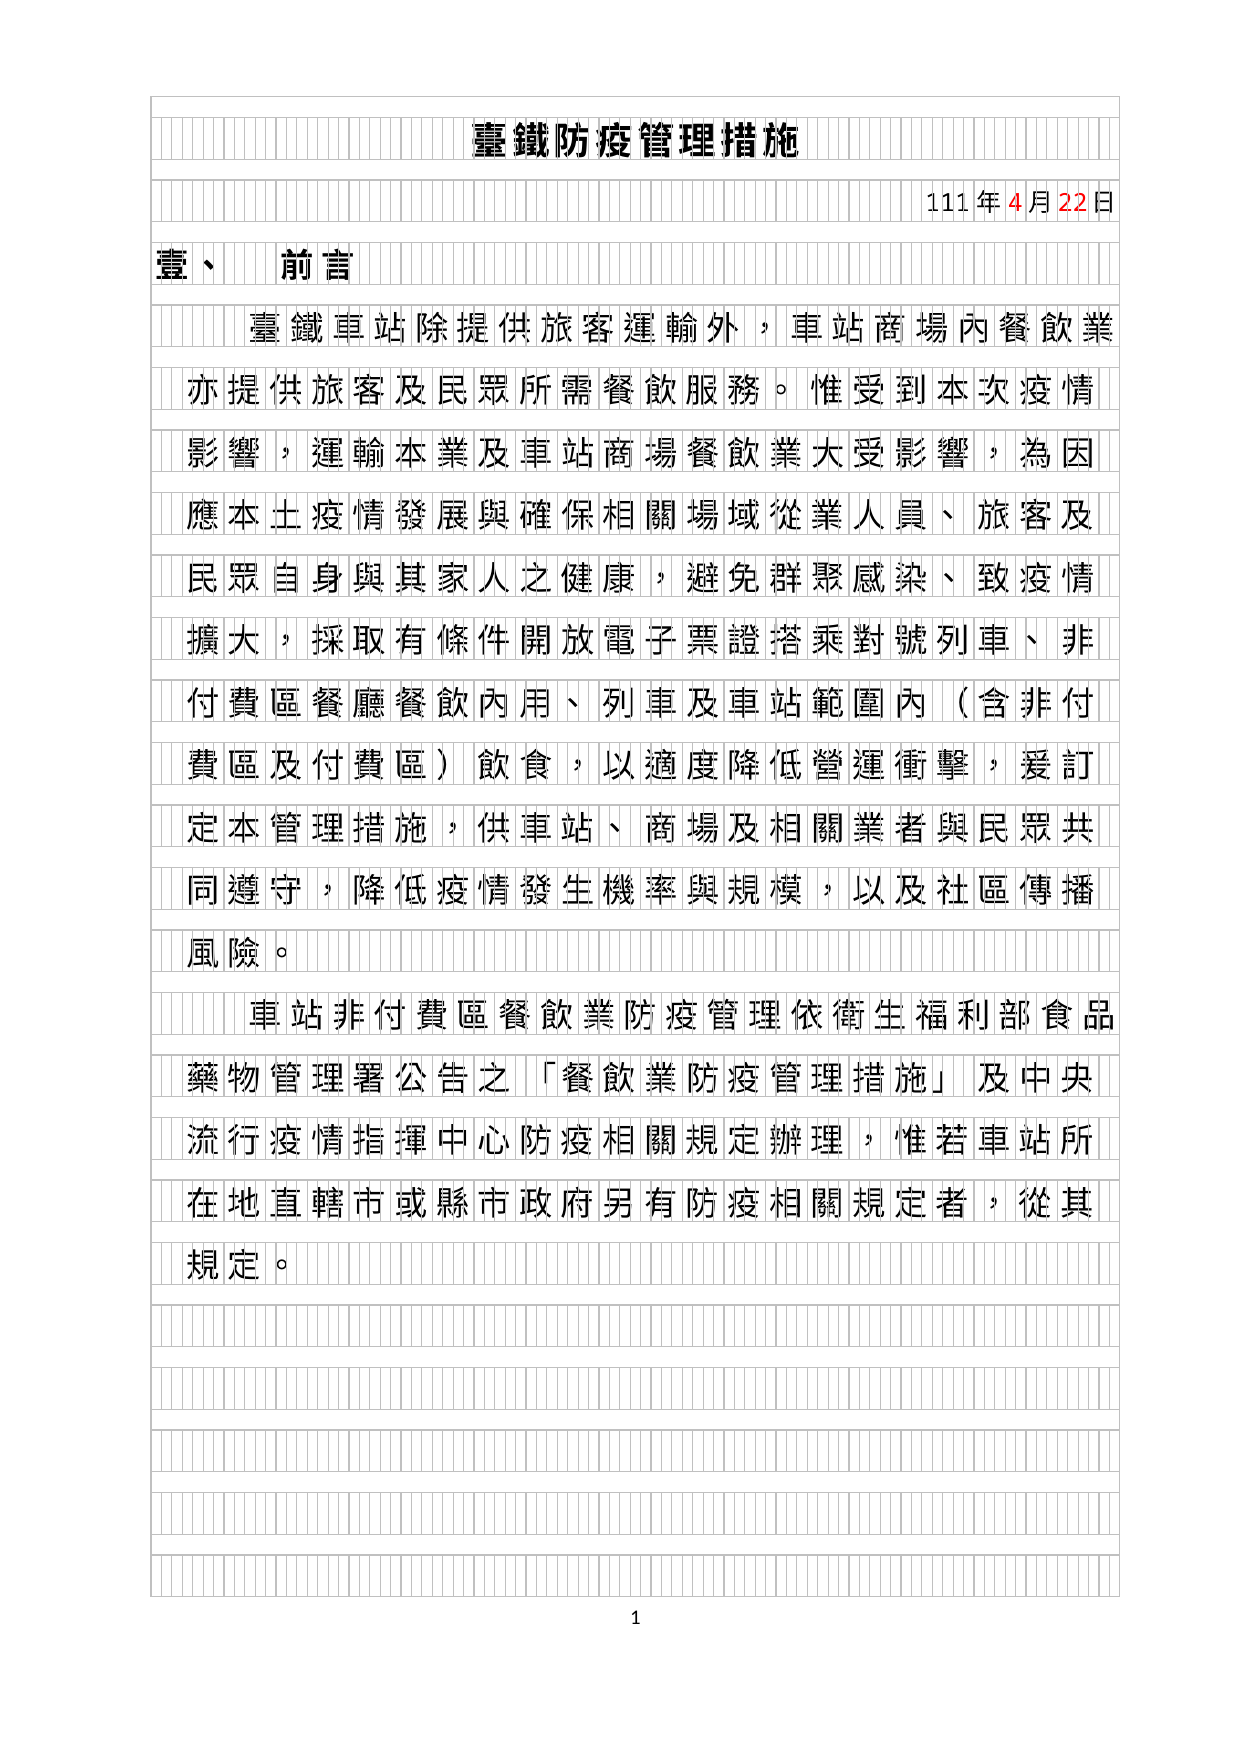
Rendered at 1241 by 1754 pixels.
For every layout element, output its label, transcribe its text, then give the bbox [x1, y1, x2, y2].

subtitle 臺鐵防疫管理措施 [360, 118, 369, 159]
text 111年4月22日 [777, 181, 786, 221]
text 臺鐵車站除提供旅客運輸外，車站商場內餐飲業亦提供旅客及民眾所需餐飲服務。惟受到本次疫情影響，運輸本業及車站商場餐飲業大受影響，為因應本土疫情發展與確保相關場域從業人員、旅客及民眾自身與其家人之健康，避免群聚感染、致疫情擴大，採取有條件開放電子票證搭乘對號列車、非付費區餐廳餐飲內用、列車及車站範圍內（含非付費區及付費區）飲食，以適度降低營運衝擊，爰訂定本管理措施，供車站、商場及相關業者與民眾共同遵守，降低疫情發生機率與規模，以及社區傳播風險。 [176, 535, 1119, 554]
list 前言 [1016, 243, 1025, 284]
text 111年4月22日 [870, 181, 880, 221]
subtitle 臺鐵防疫管理措施 [308, 118, 317, 159]
list 前言 [985, 243, 994, 284]
text 111年4月22日 [318, 181, 328, 221]
list 前言 [527, 243, 536, 284]
list 前言 [454, 243, 463, 284]
list 前言 [308, 243, 317, 284]
text 111年4月22日 [277, 181, 286, 221]
subtitle 臺鐵防疫管理措施 [464, 118, 473, 159]
text 臺鐵車站除提供旅客運輸外，車站商場內餐飲業亦提供旅客及民眾所需餐飲服務。惟受到本次疫情影響，運輸本業及車站商場餐飲業大受影響，為因應本土疫情發展與確保相關場域從業人員、旅客及民眾自身與其家人之健康，避免群聚感染、致疫情擴大，採取有條件開放電子票證搭乘對號列車、非付費區餐廳餐飲內用、列車及車站範圍內（含非付費區及付費區）飲食，以適度降低營運衝擊，爰訂定本管理措施，供車站、商場及相關業者與民眾共同遵守，降低疫情發生機率與規模，以及社區傳播風險。 [176, 410, 1119, 429]
list 前言 [329, 243, 338, 253]
subtitle 臺鐵防疫管理措施 [256, 118, 265, 159]
list 前言 [256, 243, 265, 284]
text 111年4月22日 [662, 181, 671, 221]
text 111年4月22日 [808, 181, 817, 221]
subtitle 臺鐵防疫管理措施 [152, 97, 1119, 117]
text 111年4月22日 [672, 181, 682, 221]
subtitle 臺鐵防疫管理措施 [985, 118, 994, 159]
text 111年4月22日 [245, 181, 255, 221]
list 前言 [829, 243, 838, 284]
list 前言 [579, 243, 588, 284]
text 111年4月22日 [297, 181, 307, 221]
list 前言 [1006, 243, 1015, 284]
text 111年4月22日 [1047, 181, 1057, 221]
list 前言 [422, 243, 432, 284]
subtitle 臺鐵防疫管理措施 [1027, 118, 1036, 159]
list 前言 [850, 243, 859, 284]
list 前言 [402, 243, 411, 284]
text 111年4月22日 [600, 181, 609, 221]
text 臺鐵車站除提供旅客運輸外，車站商場內餐飲業亦提供旅客及民眾所需餐飲服務。惟受到本次疫情影響，運輸本業及車站商場餐飲業大受影響，為因應本土疫情發展與確保相關場域從業人員、旅客及民眾自身與其家人之健康，避免群聚感染、致疫情擴大，採取有條件開放電子票證搭乘對號列車、非付費區餐廳餐飲內用、列車及車站範圍內（含非付費區及付費區）飲食，以適度降低營運衝擊，爰訂定本管理措施，供車站、商場及相關業者與民眾共同遵守，降低疫情發生機率與規模，以及社區傳播風險。 [176, 597, 1119, 617]
subtitle 臺鐵防疫管理措施 [797, 118, 807, 159]
subtitle 臺鐵防疫管理措施 [1110, 118, 1119, 159]
list 前言 [943, 243, 953, 284]
list 前言 [620, 243, 630, 284]
text 111年4月22日 [350, 181, 359, 221]
subtitle 臺鐵防疫管理措施 [1006, 118, 1015, 159]
list 前言 [318, 243, 328, 284]
text 111年4月22日 [225, 181, 234, 221]
list 前言 [568, 243, 578, 284]
list 前言 [797, 243, 807, 284]
text 111年4月22日 [1027, 181, 1036, 221]
text 111年4月22日 [714, 181, 723, 221]
text 111年4月22日 [152, 160, 1119, 179]
text 111年4月22日 [527, 181, 536, 221]
list 前言 [391, 243, 400, 284]
text 111年4月22日 [787, 181, 796, 221]
list 前言 [464, 243, 473, 284]
subtitle 臺鐵防疫管理措施 [1058, 118, 1067, 159]
text 臺鐵車站除提供旅客運輸外，車站商場內餐飲業亦提供旅客及民眾所需餐飲服務。惟受到本次疫情影響，運輸本業及車站商場餐飲業大受影響，為因應本土疫情發展與確保相關場域從業人員、旅客及民眾自身與其家人之健康，避免群聚感染、致疫情擴大，採取有條件開放電子票證搭乘對號列車、非付費區餐廳餐飲內用、列車及車站範圍內（含非付費區及付費區）飲食，以適度降低營運衝擊，爰訂定本管理措施，供車站、商場及相關業者與民眾共同遵守，降低疫情發生機率與規模，以及社區傳播風險。 [176, 847, 1119, 867]
text 111年4月22日 [860, 181, 869, 221]
list 前言 [235, 243, 244, 284]
list 前言 [1058, 243, 1067, 284]
text 111年4月22日 [891, 181, 900, 221]
list 前言 [266, 243, 275, 284]
text 111年4月22日 [152, 181, 161, 221]
text 111年4月22日 [183, 181, 192, 221]
subtitle 臺鐵防疫管理措施 [766, 140, 775, 159]
text 111年4月22日 [443, 181, 453, 221]
list 前言 [183, 243, 192, 284]
text 臺鐵車站除提供旅客運輸外，車站商場內餐飲業亦提供旅客及民眾所需餐飲服務。惟受到本次疫情影響，運輸本業及車站商場餐飲業大受影響，為因應本土疫情發展與確保相關場域從業人員、旅客及民眾自身與其家人之健康，避免群聚感染、致疫情擴大，採取有條件開放電子票證搭乘對號列車、非付費區餐廳餐飲內用、列車及車站範圍內（含非付費區及付費區）飲食，以適度降低營運衝擊，爰訂定本管理措施，供車站、商場及相關業者與民眾共同遵守，降低疫情發生機率與規模，以及社區傳播風險。 [176, 472, 1119, 492]
list 前言 [287, 243, 296, 254]
list 前言 [641, 243, 650, 284]
list 前言 [506, 243, 515, 284]
list 前言 [600, 243, 609, 284]
list 前言 [891, 243, 900, 284]
subtitle 臺鐵防疫管理措施 [547, 118, 557, 159]
list 前言 [662, 243, 671, 284]
text 111年4月22日 [975, 181, 984, 221]
list 前言 [1027, 243, 1036, 284]
subtitle 臺鐵防疫管理措施 [422, 118, 432, 159]
text 111年4月22日 [881, 181, 890, 221]
list 前言 [370, 243, 380, 284]
text 111年4月22日 [610, 181, 619, 221]
text 111年4月22日 [214, 181, 223, 221]
text 111年4月22日 [558, 181, 567, 221]
list 前言 [652, 243, 661, 284]
text 111年4月22日 [506, 181, 515, 221]
text 111年4月22日 [339, 181, 348, 221]
subtitle 臺鐵防疫管理措施 [735, 138, 744, 159]
subtitle 臺鐵防疫管理措施 [912, 118, 921, 159]
subtitle 臺鐵防疫管理措施 [818, 118, 828, 159]
text 111年4月22日 [579, 181, 588, 221]
text 111年4月22日 [995, 181, 1005, 221]
text 111年4月22日 [693, 181, 703, 221]
subtitle 臺鐵防疫管理措施 [964, 118, 973, 159]
list 前言 [756, 243, 765, 284]
text 111年4月22日 [631, 181, 640, 221]
text 111年4月22日 [516, 181, 525, 221]
list 前言 [329, 279, 338, 284]
list 前言 [287, 273, 296, 284]
subtitle 臺鐵防疫管理措施 [297, 118, 307, 159]
list 前言 [350, 243, 359, 284]
text 111年4月22日 [943, 181, 953, 209]
text 111年4月22日 [745, 181, 755, 221]
text 111年4月22日 [1089, 181, 1098, 221]
text 臺鐵車站除提供旅客運輸外，車站商場內餐飲業亦提供旅客及民眾所需餐飲服務。惟受到本次疫情影響，運輸本業及車站商場餐飲業大受影響，為因應本土疫情發展與確保相關場域從業人員、旅客及民眾自身與其家人之健康，避免群聚感染、致疫情擴大，採取有條件開放電子票證搭乘對號列車、非付費區餐廳餐飲內用、列車及車站範圍內（含非付費區及付費區）飲食，以適度降低營運衝擊，爰訂定本管理措施，供車站、商場及相關業者與民眾共同遵守，降低疫情發生機率與規模，以及社區傳播風險。 [176, 285, 1119, 304]
subtitle 臺鐵防疫管理措施 [860, 118, 869, 159]
text 111年4月22日 [495, 181, 505, 221]
list 前言 [922, 243, 932, 284]
subtitle 臺鐵防疫管理措施 [954, 118, 963, 159]
text 111年4月22日 [1058, 181, 1067, 221]
text 111年4月22日 [1006, 181, 1015, 221]
text 111年4月22日 [402, 181, 411, 221]
text 111年4月22日 [568, 181, 578, 221]
text 車站非付費區餐飲業防疫管理依衛生福利部食品藥物管理署公告之「餐飲業防疫管理措施」及中央流行疫情指揮中心防疫相關規定辦理，惟若車站所在地直轄市或縣市政府另有防疫相關規定者，從其規定。 [176, 1160, 1119, 1179]
subtitle 臺鐵防疫管理措施 [172, 118, 182, 159]
subtitle 臺鐵防疫管理措施 [1089, 118, 1098, 159]
text 111年4月22日 [829, 181, 838, 221]
subtitle 臺鐵防疫管理措施 [589, 118, 598, 159]
subtitle 臺鐵防疫管理措施 [672, 118, 682, 159]
text 車站非付費區餐飲業防疫管理依衛生福利部食品藥物管理署公告之「餐飲業防疫管理措施」及中央流行疫情指揮中心防疫相關規定辦理，惟若車站所在地直轄市或縣市政府另有防疫相關規定者，從其規定。 [176, 1097, 1119, 1117]
list 前言 [902, 243, 911, 284]
subtitle 臺鐵防疫管理措施 [152, 118, 161, 159]
subtitle 臺鐵防疫管理措施 [193, 118, 203, 159]
text 111年4月22日 [902, 181, 911, 221]
subtitle 臺鐵防疫管理措施 [266, 118, 275, 159]
text 111年4月22日 [485, 181, 494, 221]
list 前言 [975, 243, 984, 284]
list 前言 [204, 243, 213, 265]
subtitle 臺鐵防疫管理措施 [1068, 118, 1078, 159]
text 111年4月22日 [256, 181, 265, 221]
subtitle 臺鐵防疫管理措施 [631, 118, 640, 159]
text 臺鐵車站除提供旅客運輸外，車站商場內餐飲業亦提供旅客及民眾所需餐飲服務。惟受到本次疫情影響，運輸本業及車站商場餐飲業大受影響，為因應本土疫情發展與確保相關場域從業人員、旅客及民眾自身與其家人之健康，避免群聚感染、致疫情擴大，採取有條件開放電子票證搭乘對號列車、非付費區餐廳餐飲內用、列車及車站範圍內（含非付費區及付費區）飲食，以適度降低營運衝擊，爰訂定本管理措施，供車站、商場及相關業者與民眾共同遵守，降低疫情發生機率與規模，以及社區傳播風險。 [176, 910, 1119, 929]
subtitle 臺鐵防疫管理措施 [881, 118, 890, 159]
list 前言 [1100, 243, 1109, 284]
text 111年4月22日 [266, 181, 275, 221]
list 前言 [495, 243, 505, 284]
list 前言 [787, 243, 796, 284]
subtitle 臺鐵防疫管理措施 [235, 118, 244, 159]
subtitle 臺鐵防疫管理措施 [870, 118, 880, 159]
subtitle 臺鐵防疫管理措施 [933, 118, 942, 159]
text 111年4月22日 [652, 181, 661, 221]
subtitle 臺鐵防疫管理措施 [891, 118, 900, 159]
text 臺鐵車站除提供旅客運輸外，車站商場內餐飲業亦提供旅客及民眾所需餐飲服務。惟受到本次疫情影響，運輸本業及車站商場餐飲業大受影響，為因應本土疫情發展與確保相關場域從業人員、旅客及民眾自身與其家人之健康，避免群聚感染、致疫情擴大，採取有條件開放電子票證搭乘對號列車、非付費區餐廳餐飲內用、列車及車站範圍內（含非付費區及付費區）飲食，以適度降低營運衝擊，爰訂定本管理措施，供車站、商場及相關業者與民眾共同遵守，降低疫情發生機率與規模，以及社區傳播風險。 [176, 722, 1119, 742]
list 前言 [339, 243, 348, 253]
text 車站非付費區餐飲業防疫管理依衛生福利部食品藥物管理署公告之「餐飲業防疫管理措施」及中央流行疫情指揮中心防疫相關規定辦理，惟若車站所在地直轄市或縣市政府另有防疫相關規定者，從其規定。 [176, 972, 1119, 992]
list 前言 [714, 243, 723, 284]
text 111年4月22日 [756, 181, 765, 221]
subtitle 臺鐵防疫管理措施 [412, 118, 421, 159]
subtitle 臺鐵防疫管理措施 [506, 118, 515, 159]
subtitle 臺鐵防疫管理措施 [902, 118, 911, 159]
subtitle 臺鐵防疫管理措施 [329, 118, 338, 159]
text 111年4月22日 [360, 181, 369, 221]
subtitle 臺鐵防疫管理措施 [829, 118, 838, 159]
list 前言 [1047, 243, 1057, 284]
subtitle 臺鐵防疫管理措施 [402, 118, 411, 159]
text 111年4月22日 [850, 181, 859, 221]
text 111年4月22日 [1110, 181, 1119, 221]
list 前言 [735, 243, 744, 284]
subtitle 臺鐵防疫管理措施 [725, 118, 734, 141]
subtitle 臺鐵防疫管理措施 [756, 118, 765, 159]
text 111年4月22日 [922, 181, 932, 221]
list 前言 [881, 243, 890, 284]
subtitle 臺鐵防疫管理措施 [568, 141, 578, 159]
list 前言 [339, 279, 348, 284]
text 111年4月22日 [381, 181, 390, 221]
text 111年4月22日 [193, 181, 203, 221]
subtitle 臺鐵防疫管理措施 [745, 138, 755, 159]
subtitle 臺鐵防疫管理措施 [339, 118, 348, 159]
list 前言 [1110, 243, 1119, 284]
text 車站非付費區餐飲業防疫管理依衛生福利部食品藥物管理署公告之「餐飲業防疫管理措施」及中央流行疫情指揮中心防疫相關規定辦理，惟若車站所在地直轄市或縣市政府另有防疫相關規定者，從其規定。 [176, 1035, 1119, 1054]
text 111年4月22日 [797, 181, 807, 221]
list 前言 [537, 243, 546, 284]
text 111年4月22日 [1068, 181, 1078, 221]
list 前言 [360, 243, 369, 284]
list 前言 [204, 264, 213, 284]
subtitle 臺鐵防疫管理措施 [662, 139, 671, 159]
text 111年4月22日 [475, 181, 484, 221]
list 前言 [933, 243, 942, 284]
subtitle 臺鐵防疫管理措施 [443, 118, 453, 159]
list 前言 [1037, 243, 1046, 284]
subtitle 臺鐵防疫管理措施 [454, 118, 463, 159]
list 前言 [152, 222, 1119, 242]
text 111年4月22日 [287, 181, 296, 221]
text 111年4月22日 [1016, 181, 1025, 221]
subtitle 臺鐵防疫管理措施 [225, 118, 234, 159]
text 111年4月22日 [704, 181, 713, 221]
text 111年4月22日 [641, 181, 650, 221]
subtitle 臺鐵防疫管理措施 [1016, 118, 1025, 159]
list 前言 [214, 243, 223, 284]
list 前言 [516, 243, 525, 284]
text 111年4月22日 [683, 181, 692, 221]
list 前言 [777, 243, 786, 284]
text 111年4月22日 [547, 181, 557, 221]
text 111年4月22日 [1079, 181, 1088, 221]
text 臺鐵車站除提供旅客運輸外，車站商場內餐飲業亦提供旅客及民眾所需餐飲服務。惟受到本次疫情影響，運輸本業及車站商場餐飲業大受影響，為因應本土疫情發展與確保相關場域從業人員、旅客及民眾自身與其家人之健康，避免群聚感染、致疫情擴大，採取有條件開放電子票證搭乘對號列車、非付費區餐廳餐飲內用、列車及車站範圍內（含非付費區及付費區）飲食，以適度降低營運衝擊，爰訂定本管理措施，供車站、商場及相關業者與民眾共同遵守，降低疫情發生機率與規模，以及社區傳播風險。 [176, 785, 1119, 804]
text 臺鐵車站除提供旅客運輸外，車站商場內餐飲業亦提供旅客及民眾所需餐飲服務。惟受到本次疫情影響，運輸本業及車站商場餐飲業大受影響，為因應本土疫情發展與確保相關場域從業人員、旅客及民眾自身與其家人之健康，避免群聚感染、致疫情擴大，採取有條件開放電子票證搭乘對號列車、非付費區餐廳餐飲內用、列車及車站範圍內（含非付費區及付費區）飲食，以適度降低營運衝擊，爰訂定本管理措施，供車站、商場及相關業者與民眾共同遵守，降低疫情發生機率與規模，以及社區傳播風險。 [176, 660, 1119, 679]
subtitle 臺鐵防疫管理措施 [318, 118, 328, 159]
text 111年4月22日 [454, 181, 463, 221]
subtitle 臺鐵防疫管理措施 [214, 118, 223, 159]
list 前言 [704, 243, 713, 284]
text 111年4月22日 [912, 181, 921, 221]
subtitle 臺鐵防疫管理措施 [850, 118, 859, 159]
list 前言 [766, 243, 775, 284]
list 前言 [297, 243, 307, 254]
list 前言 [225, 243, 234, 284]
list 前言 [808, 243, 817, 284]
text 111年4月22日 [537, 181, 546, 221]
subtitle 臺鐵防疫管理措施 [277, 118, 286, 159]
subtitle 臺鐵防疫管理措施 [600, 140, 609, 159]
subtitle 臺鐵防疫管理措施 [370, 118, 380, 159]
list 前言 [381, 243, 390, 284]
subtitle 臺鐵防疫管理措施 [839, 118, 848, 159]
subtitle 臺鐵防疫管理措施 [287, 118, 296, 159]
text 111年4月22日 [589, 181, 598, 221]
list 前言 [443, 243, 453, 284]
text 111年4月22日 [329, 181, 338, 221]
list 前言 [245, 243, 255, 284]
subtitle 臺鐵防疫管理措施 [391, 118, 400, 159]
list 前言 [558, 243, 567, 284]
list 前言 [683, 243, 692, 284]
text 111年4月22日 [433, 181, 442, 221]
subtitle 臺鐵防疫管理措施 [975, 118, 984, 159]
list 前言 [485, 243, 494, 284]
list 前言 [964, 243, 973, 284]
list 前言 [745, 243, 755, 284]
list 前言 [172, 243, 182, 251]
subtitle 臺鐵防疫管理措施 [1100, 118, 1109, 159]
subtitle 臺鐵防疫管理措施 [641, 139, 650, 159]
text 111年4月22日 [308, 181, 317, 221]
list 前言 [152, 243, 161, 284]
list 前言 [433, 243, 442, 284]
text 車站非付費區餐飲業防疫管理依衛生福利部食品藥物管理署公告之「餐飲業防疫管理措施」及中央流行疫情指揮中心防疫相關規定辦理，惟若車站所在地直轄市或縣市政府另有防疫相關規定者，從其規定。 [176, 1222, 1119, 1242]
list 前言 [725, 243, 734, 284]
text 111年4月22日 [162, 181, 171, 221]
subtitle 臺鐵防疫管理措施 [1047, 118, 1057, 159]
list 前言 [693, 243, 703, 284]
list 前言 [475, 243, 484, 284]
text 111年4月22日 [204, 181, 213, 221]
text 111年4月22日 [725, 181, 734, 221]
subtitle 臺鐵防疫管理措施 [433, 118, 442, 159]
subtitle 臺鐵防疫管理措施 [714, 118, 723, 159]
text 111年4月22日 [954, 181, 963, 221]
list 前言 [870, 243, 880, 284]
subtitle 臺鐵防疫管理措施 [1079, 118, 1088, 159]
text 111年4月22日 [412, 181, 421, 221]
subtitle 臺鐵防疫管理措施 [245, 118, 255, 159]
list 前言 [162, 243, 171, 251]
text 111年4月22日 [766, 181, 775, 221]
text 111年4月22日 [370, 181, 380, 221]
list 前言 [818, 243, 828, 284]
subtitle 臺鐵防疫管理措施 [350, 118, 359, 159]
subtitle 臺鐵防疫管理措施 [183, 118, 192, 159]
list 前言 [589, 243, 598, 284]
list 前言 [954, 243, 963, 284]
text 111年4月22日 [422, 181, 432, 221]
subtitle 臺鐵防疫管理措施 [943, 118, 953, 159]
list 前言 [1079, 243, 1088, 284]
text 111年4月22日 [964, 181, 973, 221]
list 前言 [839, 243, 848, 284]
subtitle 臺鐵防疫管理措施 [1037, 118, 1046, 159]
subtitle 臺鐵防疫管理措施 [922, 118, 932, 159]
text 111年4月22日 [620, 181, 630, 221]
list 前言 [995, 243, 1005, 284]
list 前言 [1068, 243, 1078, 284]
text 臺鐵車站除提供旅客運輸外，車站商場內餐飲業亦提供旅客及民眾所需餐飲服務。惟受到本次疫情影響，運輸本業及車站商場餐飲業大受影響，為因應本土疫情發展與確保相關場域從業人員、旅客及民眾自身與其家人之健康，避免群聚感染、致疫情擴大，採取有條件開放電子票證搭乘對號列車、非付費區餐廳餐飲內用、列車及車站範圍內（含非付費區及付費區）飲食，以適度降低營運衝擊，爰訂定本管理措施，供車站、商場及相關業者與民眾共同遵守，降低疫情發生機率與規模，以及社區傳播風險。 [176, 347, 1119, 367]
list 前言 [193, 243, 203, 284]
list 前言 [860, 243, 869, 284]
text 111年4月22日 [839, 181, 848, 221]
list 前言 [277, 243, 286, 284]
text 111年4月22日 [172, 181, 182, 221]
text 111年4月22日 [235, 181, 244, 221]
text 111年4月22日 [818, 181, 828, 221]
list 前言 [172, 279, 182, 284]
text 111年4月22日 [735, 181, 744, 221]
text 111年4月22日 [391, 181, 400, 221]
list 前言 [162, 279, 171, 284]
list 前言 [297, 257, 307, 284]
subtitle 臺鐵防疫管理措施 [579, 132, 588, 159]
text 111年4月22日 [464, 181, 473, 221]
list 前言 [912, 243, 921, 284]
list 前言 [412, 243, 421, 284]
text 111年4月22日 [933, 181, 942, 221]
subtitle 臺鐵防疫管理措施 [162, 118, 171, 159]
subtitle 臺鐵防疫管理措施 [808, 118, 817, 159]
subtitle 臺鐵防疫管理措施 [204, 118, 213, 159]
list 前言 [547, 243, 557, 284]
subtitle 臺鐵防疫管理措施 [995, 118, 1005, 159]
list 前言 [672, 243, 682, 284]
list 前言 [631, 243, 640, 284]
list 前言 [610, 243, 619, 284]
list 前言 [1089, 243, 1098, 284]
subtitle 臺鐵防疫管理措施 [381, 118, 390, 159]
